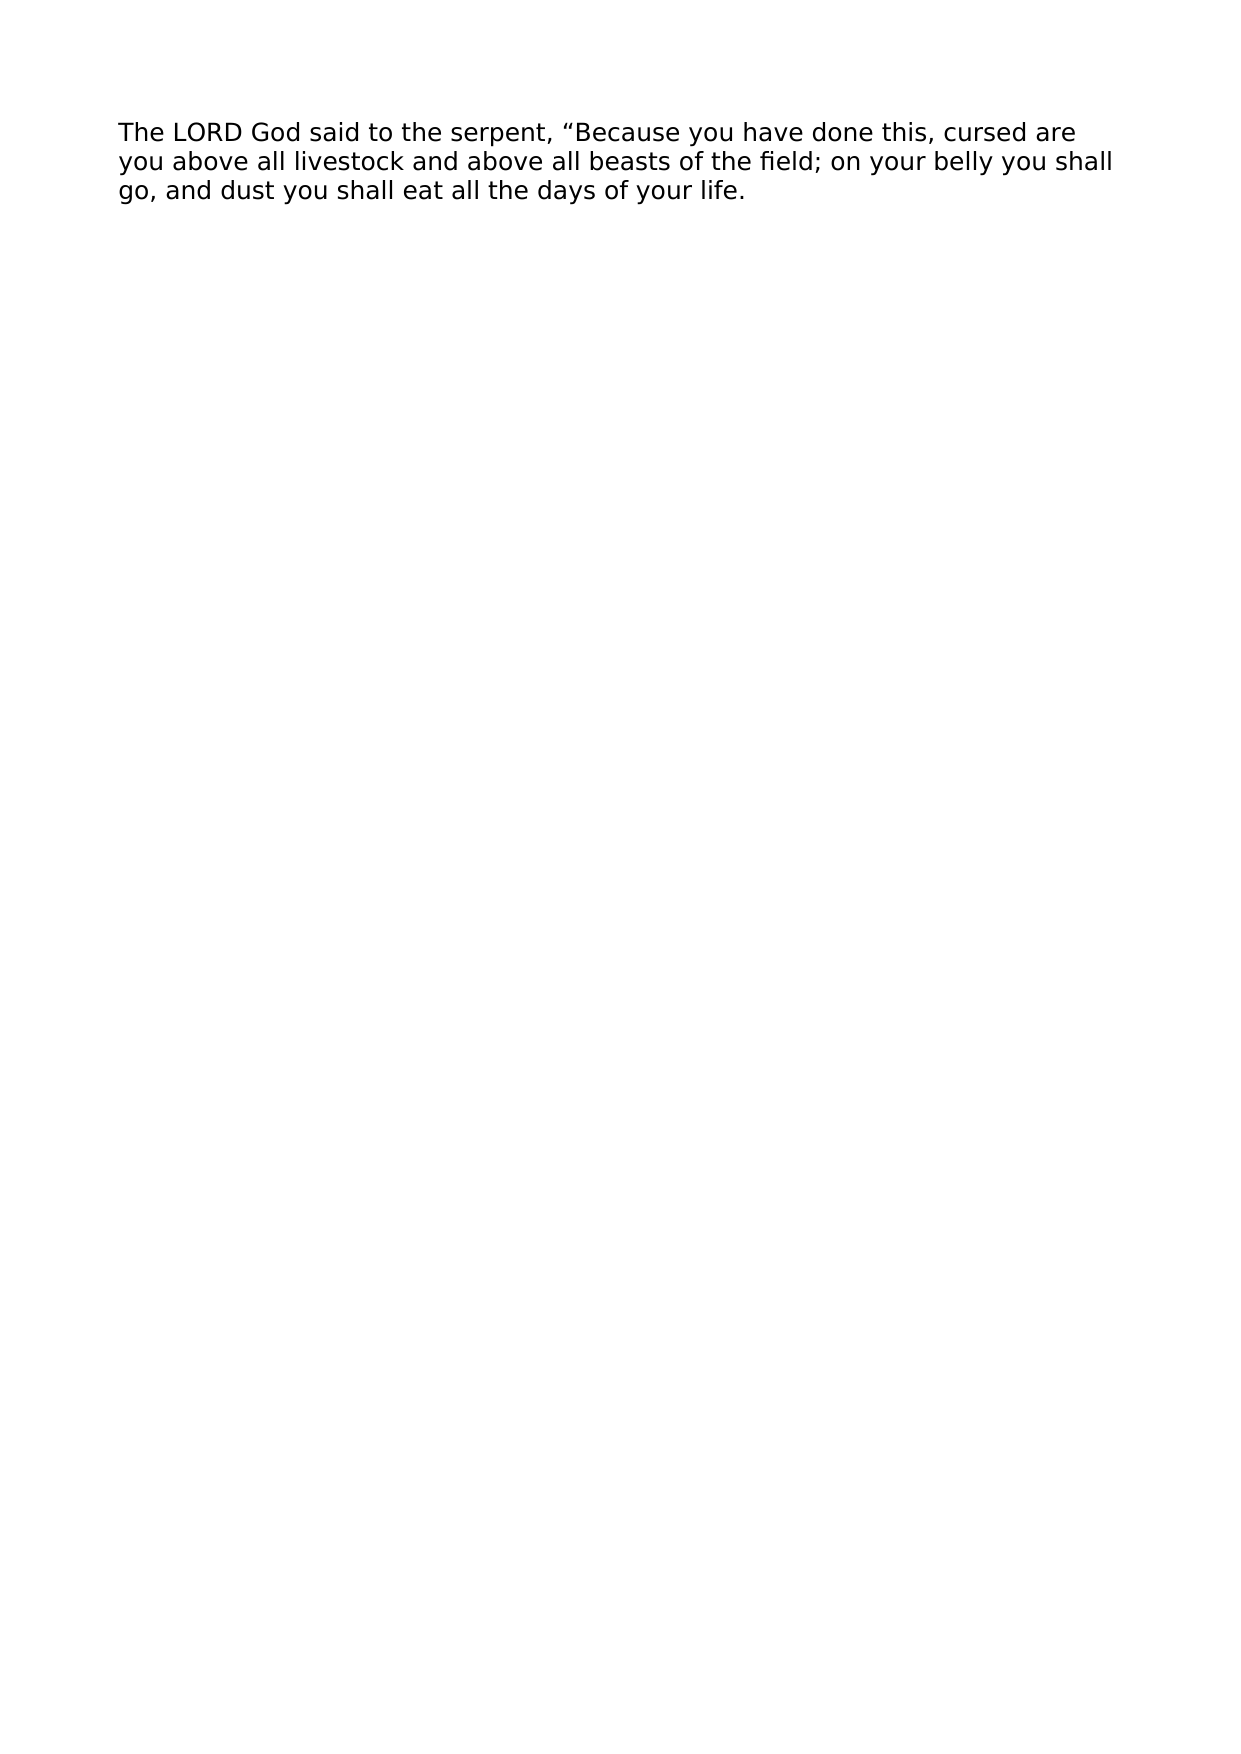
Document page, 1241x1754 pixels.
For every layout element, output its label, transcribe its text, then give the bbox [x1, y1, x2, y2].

text The LORD God said to the serpent, “Because you have done this, cursed are you above all livestock and above all beasts of the field; on your belly you shall go, and dust you shall eat all the days of your life. [118, 118, 1122, 206]
